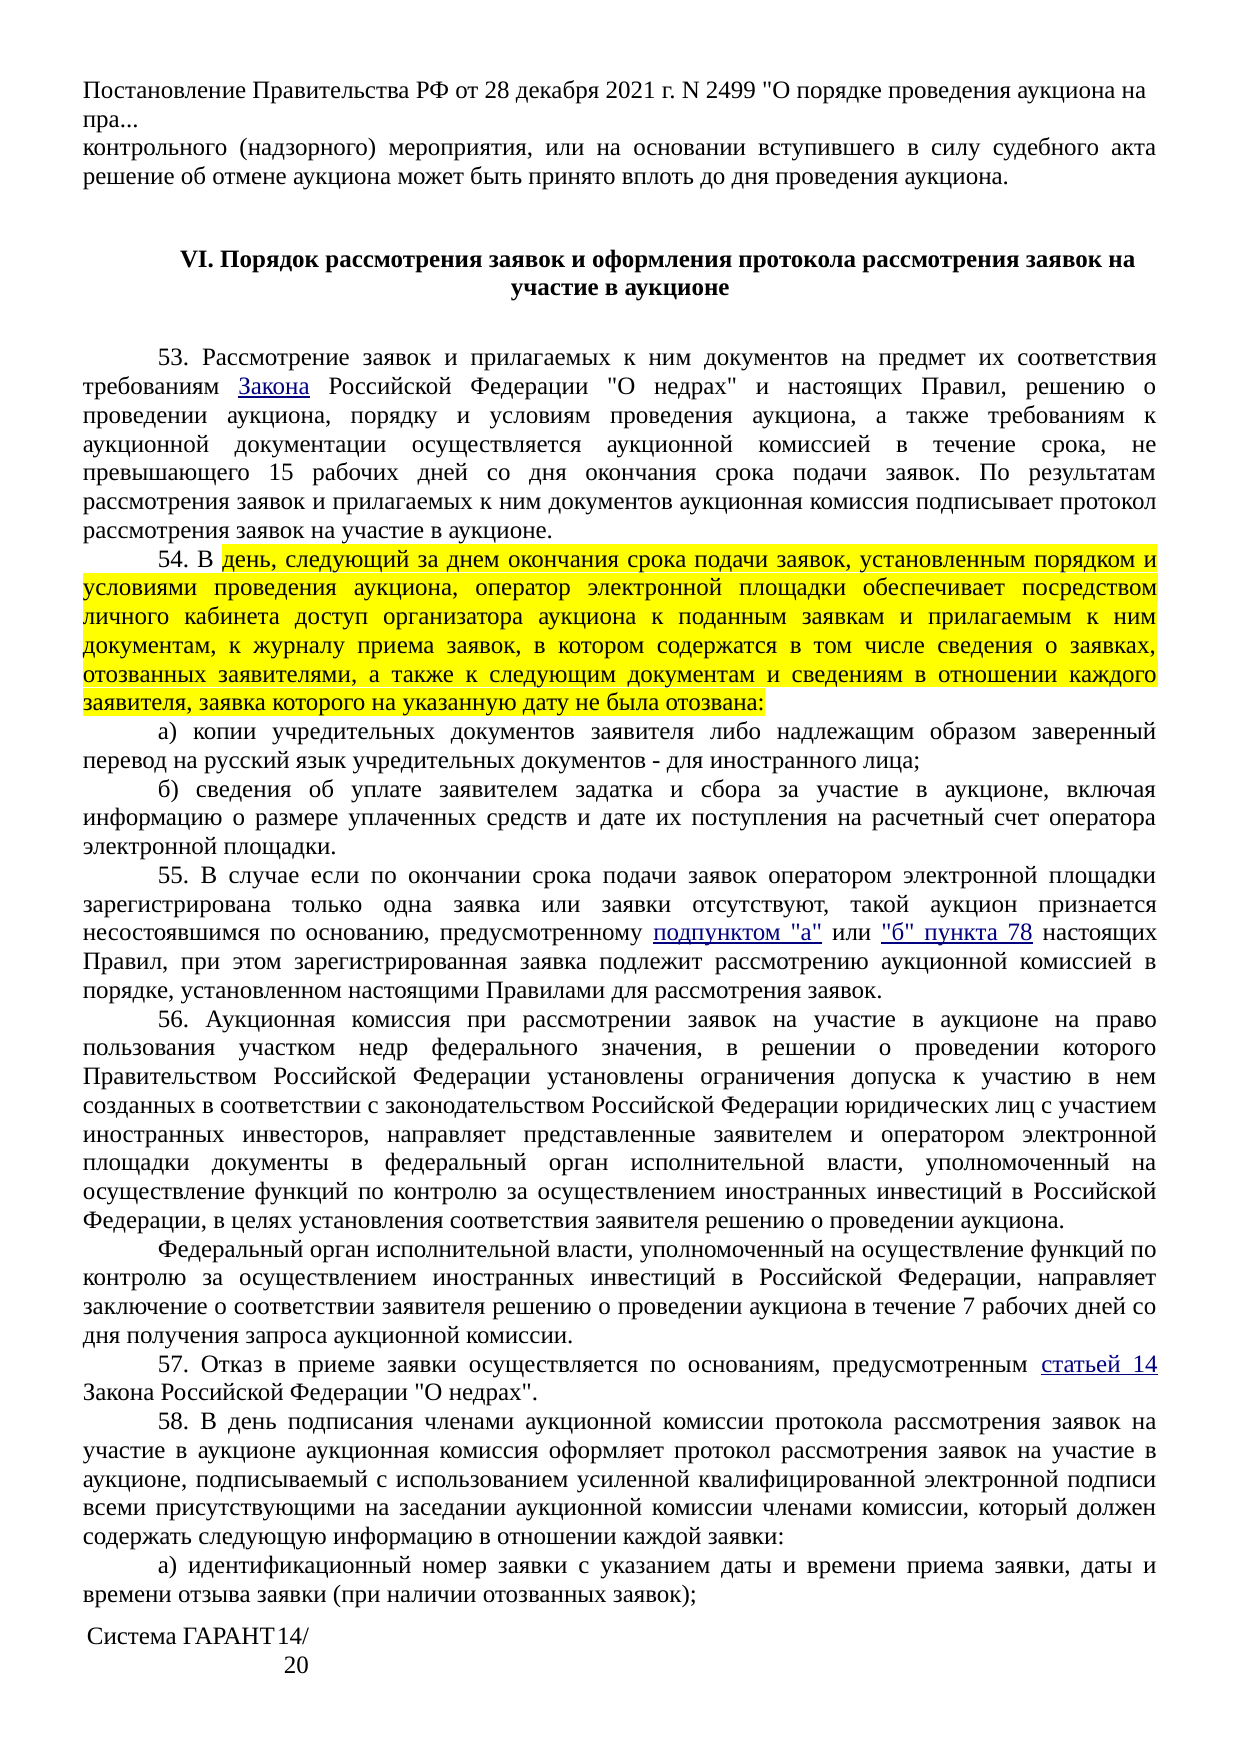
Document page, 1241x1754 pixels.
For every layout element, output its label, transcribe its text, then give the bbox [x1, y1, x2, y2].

text Федеральный орган исполнительной власти, уполномоченный на осуществление функций по контролю за осуществлением иностранных инвестиций в Российской Федерации, направляет заключение о соответствии заявителя решению о проведении аукциона в течение 7 рабочих дней со дня получения запроса аукционной комиссии. [83, 1234, 1157, 1349]
text 56. Аукционная комиссия при рассмотрении заявок на участие в аукционе на право пользования участком недр федерального значения, в решении о проведении которого Правительством Российской Федерации установлены ограничения допуска к участию в нем созданных в соответствии с законодательством Российской Федерации юридических лиц с участием иностранных инвесторов, направляет представленные заявителем и оператором электронной площадки документы в федеральный орган исполнительной власти, уполномоченный на осуществление функций по контролю за осуществлением иностранных инвестиций в Российской Федерации, в целях установления соответствия заявителя решению о проведении аукциона. [83, 1004, 1157, 1234]
text б) сведения об уплате заявителем задатка и сбора за участие в аукционе, включая информацию о размере уплаченных средств и дате их поступления на расчетный счет оператора электронной площадки. [83, 774, 1157, 860]
text а) копии учредительных документов заявителя либо надлежащим образом заверенный перевод на русский язык учредительных документов - для иностранного лица; [83, 716, 1157, 774]
text 54. В день, следующий за днем окончания срока подачи заявок, установленным порядком и условиями проведения аукциона, оператор электронной площадки обеспечивает посредством личного кабинета доступ организатора аукциона к поданным заявкам и прилагаемым к ним документам, к журналу приема заявок, в котором содержатся в том числе сведения о заявках, отозванных заявителями, а также к следующим документам и сведениям в отношении каждого заявителя, заявка которого на указанную дату не была отозвана: [83, 544, 1157, 716]
text а) идентификационный номер заявки с указанием даты и времени приема заявки, даты и времени отзыва заявки (при наличии отозванных заявок); [83, 1550, 1157, 1607]
text 53. Рассмотрение заявок и прилагаемых к ним документов на предмет их соответствия требованиям Закона Российской Федерации "О недрах" и настоящих Правил, решению о проведении аукциона, порядку и условиям проведения аукциона, а также требованиям к аукционной документации осуществляется аукционной комиссией в течение срока, не превышающего 15 рабочих дней со дня окончания срока подачи заявок. По результатам рассмотрения заявок и прилагаемых к ним документов аукционная комиссия подписывает протокол рассмотрения заявок на участие в аукционе. [83, 342, 1157, 544]
text контрольного (надзорного) мероприятия, или на основании вступившего в силу судебного акта решение об отмене аукциона может быть принято вплоть до дня проведения аукциона. [83, 132, 1157, 190]
subtitle VI. Порядок рассмотрения заявок и оформления протокола рассмотрения заявок на участие в аукционе [83, 244, 1157, 301]
text 58. В день подписания членами аукционной комиссии протокола рассмотрения заявок на участие в аукционе аукционная комиссия оформляет протокол рассмотрения заявок на участие в аукционе, подписываемый с использованием усиленной квалифицированной электронной подписи всеми присутствующими на заседании аукционной комиссии членами комиссии, который должен содержать следующую информацию в отношении каждой заявки: [83, 1406, 1157, 1550]
text 55. В случае если по окончании срока подачи заявок оператором электронной площадки зарегистрирована только одна заявка или заявки отсутствуют, такой аукцион признается несостоявшимся по основанию, предусмотренному подпунктом "а" или "б" пункта 78 настоящих Правил, при этом зарегистрированная заявка подлежит рассмотрению аукционной комиссией в порядке, установленном настоящими Правилами для рассмотрения заявок. [83, 860, 1157, 1004]
text 57. Отказ в приеме заявки осуществляется по основаниям, предусмотренным статьей 14 Закона Российской Федерации "О недрах". [83, 1349, 1157, 1406]
